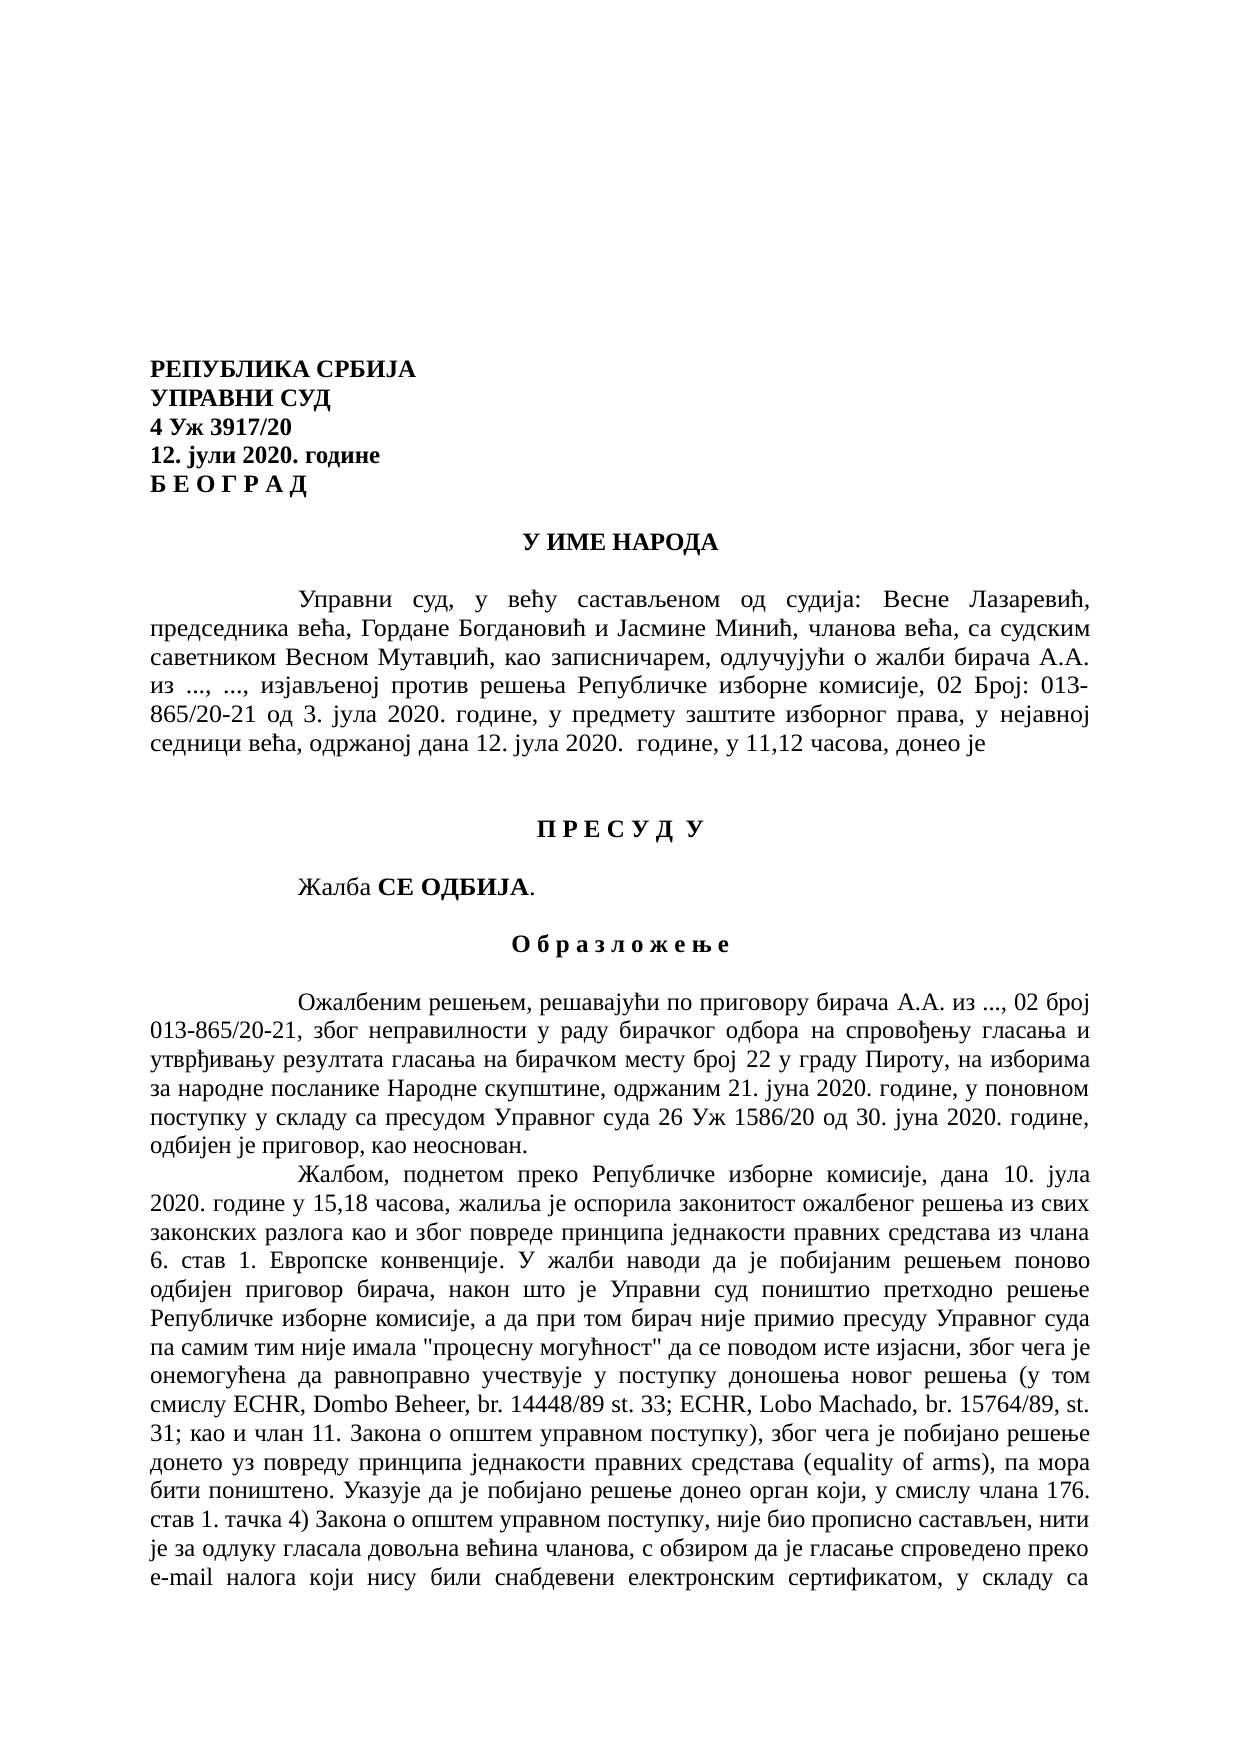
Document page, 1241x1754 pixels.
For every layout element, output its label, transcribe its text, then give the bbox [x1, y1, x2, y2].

text 12. јули 2020. године [150, 440, 1090, 469]
text УПРАВНИ СУД [150, 383, 1090, 412]
text РЕПУБЛИКА СРБИЈА [150, 148, 1090, 383]
text П Р Е С У Д У [150, 814, 1090, 843]
text Жалбом, поднетом преко Републичке изборне комисије, дана 10. јула 2020. године у 15,18 часова, жалиља је оспорила законитост ожалбеног решења из свих законских разлога као и због повреде принципа једнакости правних средстава из члана 6. став 1. Европске конвенције. У жалби наводи да је побијаним решењем поново одбијен приговор бирача, након што је Управни суд поништио претходно решење Републичке изборне комисије, а да при том бирач није примио пресуду Управног суда па самим тим није имала "процесну могућност" да се поводом исте изјасни, због чега је онемогућена да равноправно учествује у поступку доношења новог решења (у том смислу ECHR, Dombo Beheer, br. 14448/89 st. 33; ECHR, Lobo Machado, br. 15764/89, st. 31; као и члан 11. Закона о општем управном поступку), због чега је побијано решење донето уз повреду принципа једнакости правних средстава (equality of arms), па мора бити поништено. Указује да је побијано решење донео орган који, у смислу члана 176. став 1. тачка 4) Закона о општем управном поступку, није био прописно састављен, нити је за одлуку гласала довољна већина чланова, с обзиром да је гласање спроведено преко e-mail налога који нису били снабдевени електронским сертификатом, у складу са [150, 1159, 1090, 1590]
text О б р а з л о ж е њ е [150, 929, 1090, 958]
text Б Е О Г Р А Д [150, 469, 1090, 498]
text Ожалбеним решењем, решавајући по приговору бирача A.A. из ..., 02 број 013-865/20-21, због неправилности у раду бирачког одбора на спровођењу гласања и утврђивању резултата гласања на бирачком месту број 22 у граду Пироту, на изборима за народне посланике Народне скупштине, одржаним 21. јуна 2020. године, у поновном поступку у складу са пресудом Управног суда 26 Уж 1586/20 од 30. јуна 2020. године, одбијен је приговор, као неоснован. [150, 987, 1090, 1159]
text Управни суд, у већу састављеном од судија: Весне Лазаревић, председника већа, Гордане Богдановић и Јасмине Минић, чланова већа, са судским саветником Весном Мутавџић, као записничарем, одлучујући о жалби бирача A.A. из ..., ..., изјављеној против решења Републичке изборне комисије, 02 Број: 013-865/20-21 од 3. јула 2020. године, у предмету заштите изборног права, у нејавној седници већа, одржаној дана 12. јула 2020. године, у 11,12 часова, донео је [150, 584, 1090, 757]
text У ИМЕ НАРОДА [150, 527, 1090, 555]
text Жалба СЕ ОДБИЈА. [150, 872, 1090, 900]
text 4 Уж 3917/20 [150, 412, 1090, 440]
